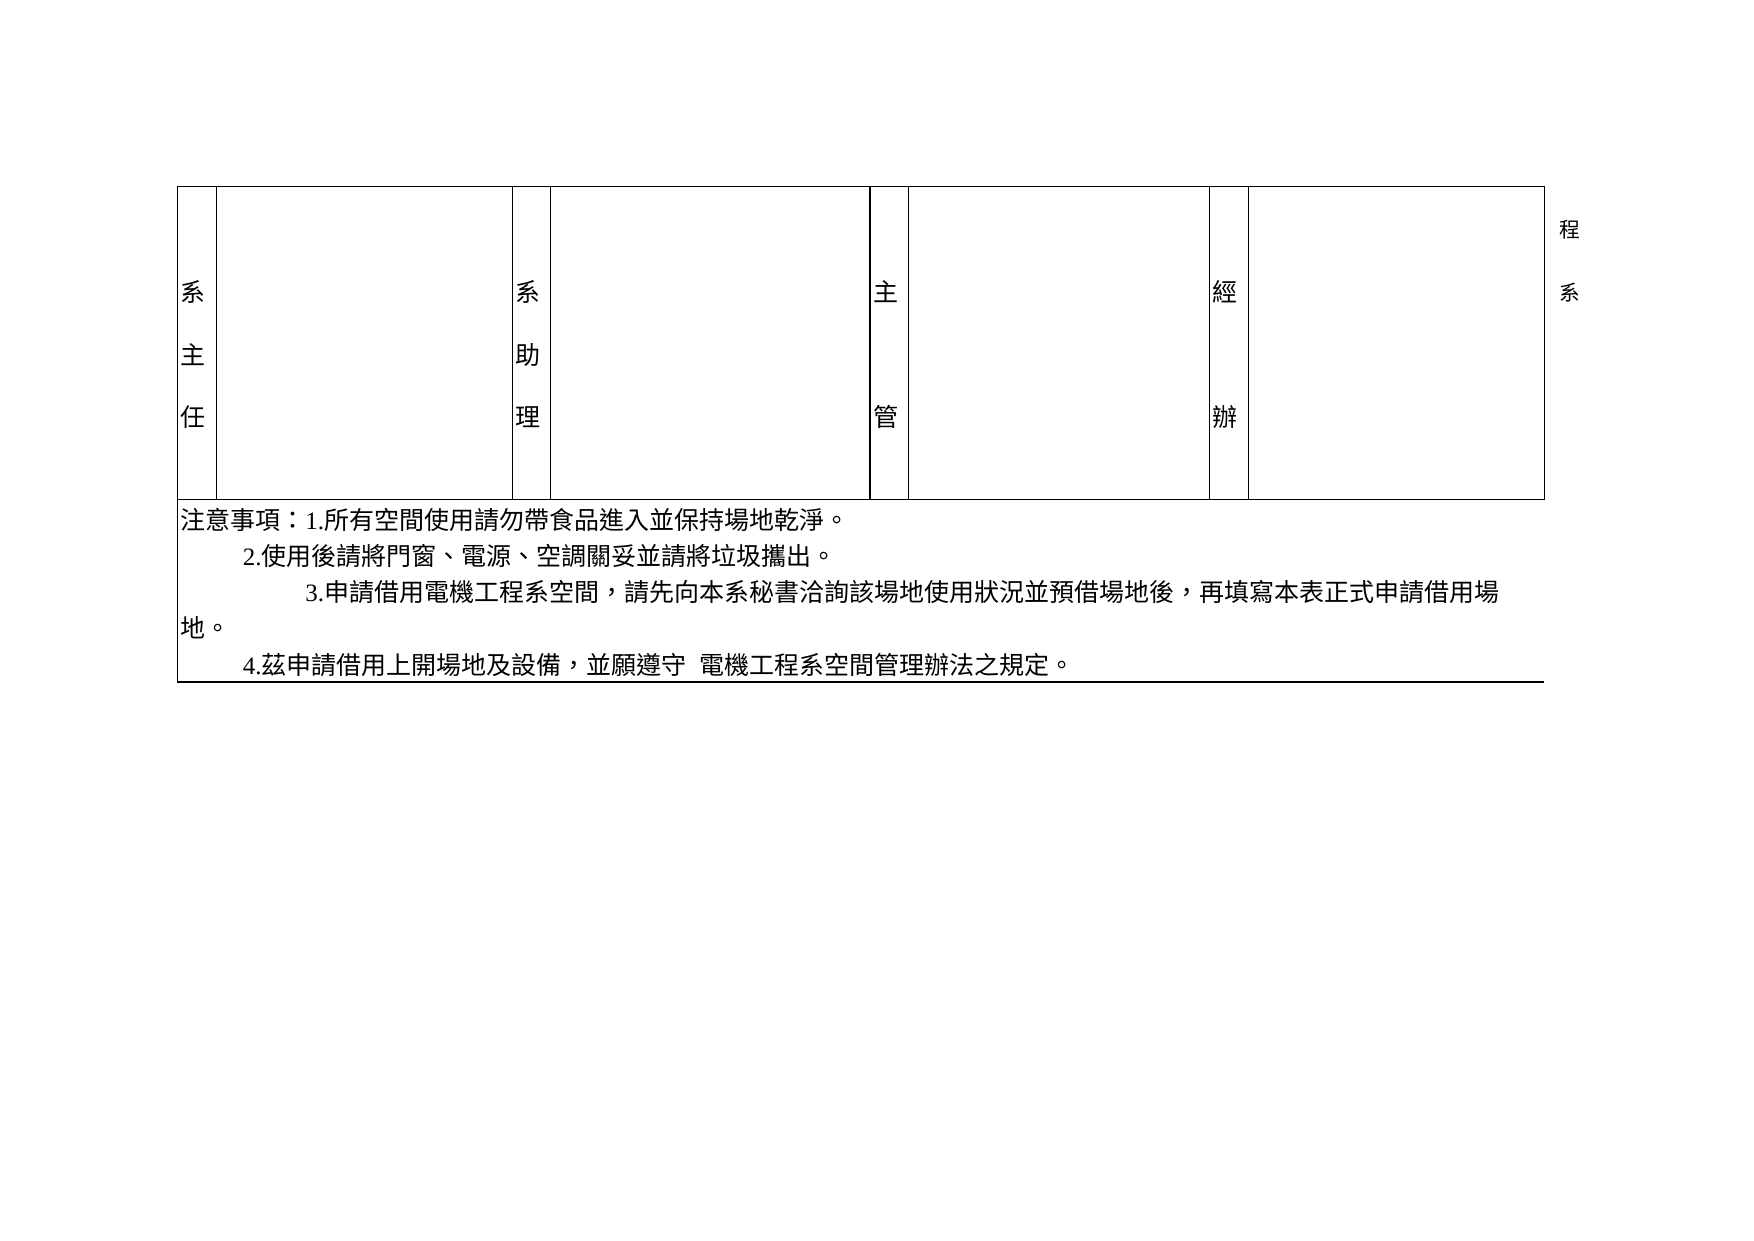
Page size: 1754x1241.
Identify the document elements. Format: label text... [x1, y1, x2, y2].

table_cell 系 助 理 [513, 187, 550, 499]
table_cell 系 主 任 [178, 187, 216, 499]
table_cell [551, 187, 869, 499]
table_header 程系 [1544, 186, 1591, 681]
table_cell 經 辦 [1210, 187, 1248, 499]
table_cell 主 管 [871, 187, 908, 499]
table_cell 注意事項：1.所有空間使用請勿帶食品進入並保持場地乾淨。 2.使用後請將門窗、電源、空調關妥並請將垃圾攜出。 3.申請借用電機工程系空間，請先向本系秘書洽詢該場地使用狀況並預借場地後，再填寫本表正式申請借用場地。 4.茲申請借用上開場地及設備，並願遵守 電機工程系空間管理辦法之規定。 [178, 500, 1544, 681]
table_cell [909, 187, 1209, 499]
table_cell [217, 187, 512, 499]
table_cell [1249, 187, 1544, 499]
